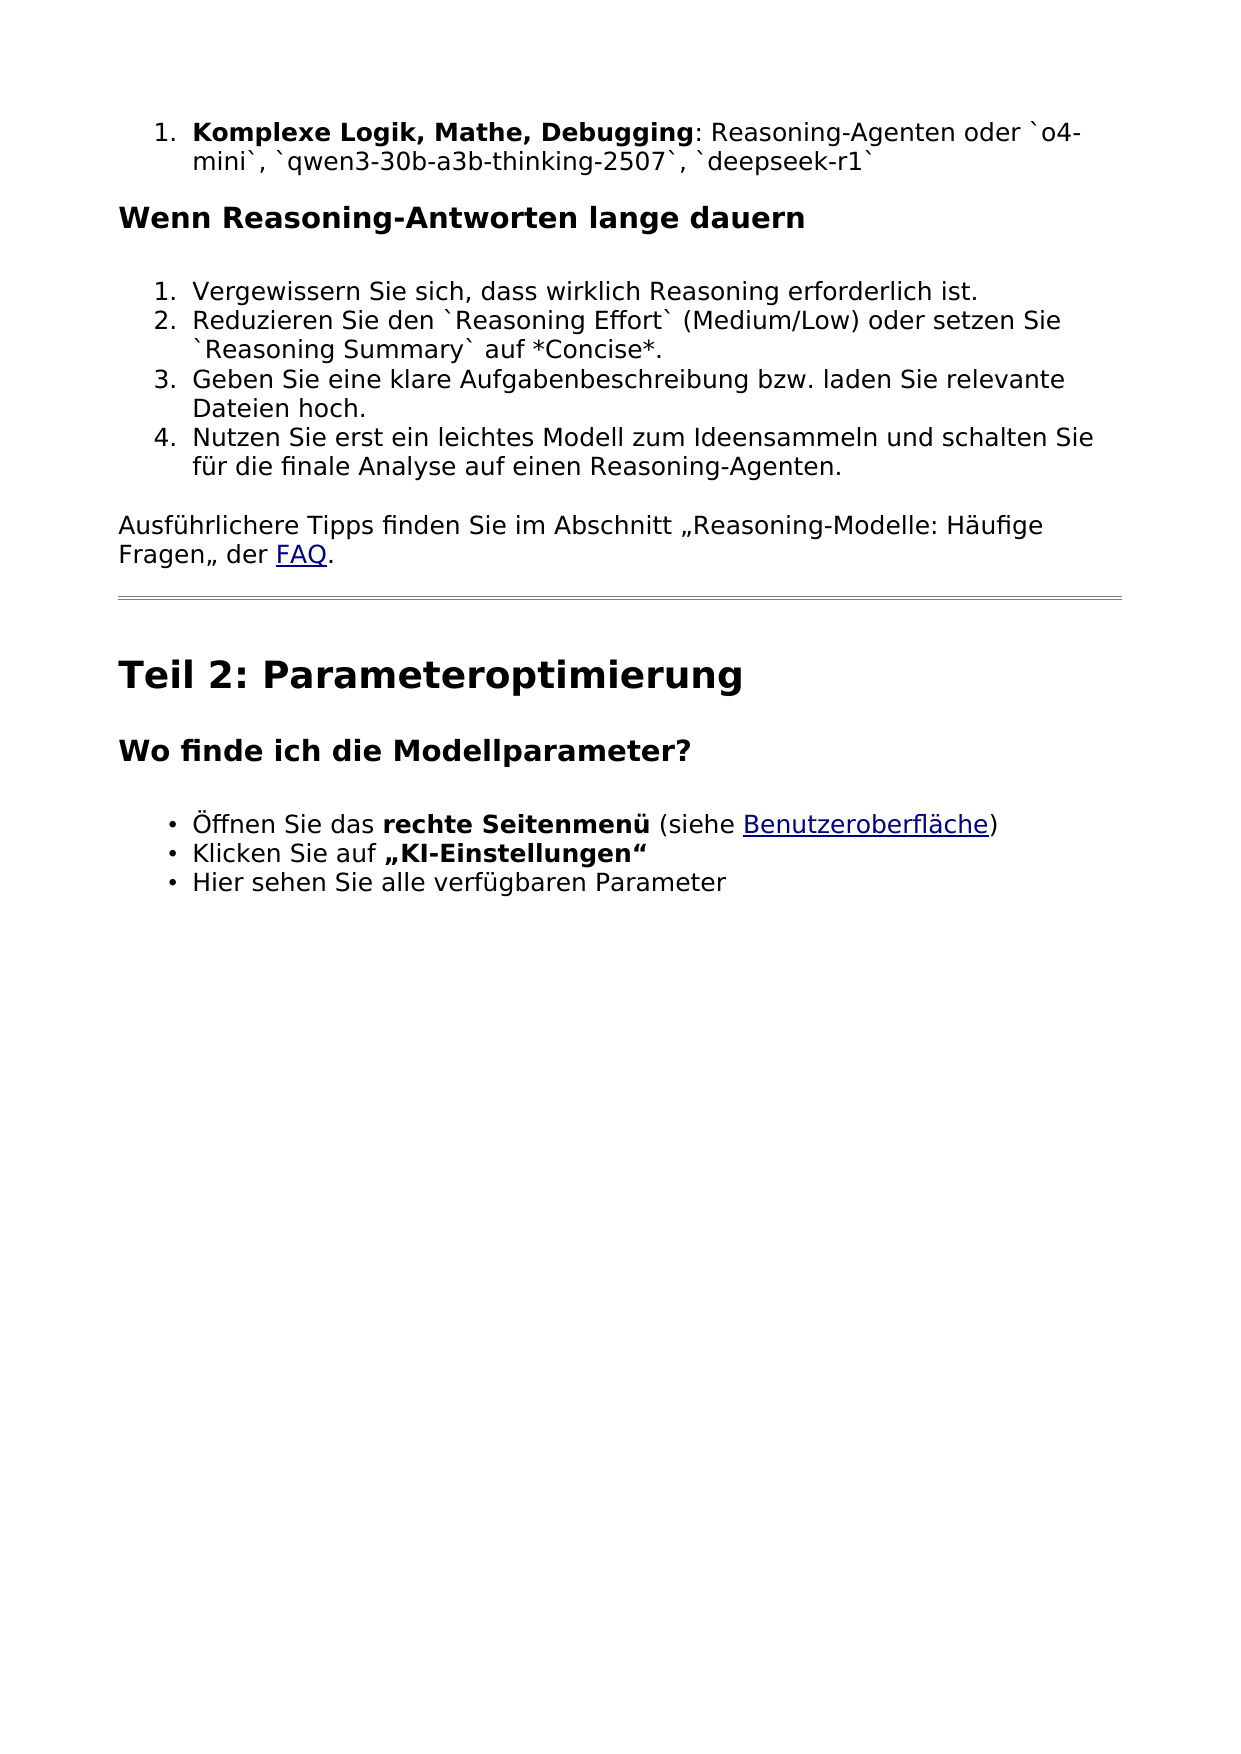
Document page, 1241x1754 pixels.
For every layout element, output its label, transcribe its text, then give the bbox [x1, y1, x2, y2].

list Komplexe Logik, Mathe, Debugging: Reasoning-Agenten oder `o4-mini`, `qwen3-30b-a3b-thinking-2507`, `deepseek-r1` [177, 118, 1122, 176]
subtitle Wo finde ich die Modellparameter? [118, 734, 1122, 768]
list Hier sehen Sie alle verfügbaren Parameter [177, 869, 1122, 898]
list Vergewissern Sie sich, dass wirklich Reasoning erforderlich ist. [177, 277, 1122, 307]
list Nutzen Sie erst ein leichtes Modell zum Ideensammeln und schalten Sie für die finale Analyse auf einen Reasoning-Agenten. [177, 423, 1122, 482]
list Geben Sie eine klare Aufgabenbeschreibung bzw. laden Sie relevante Dateien hoch. [177, 365, 1122, 423]
subtitle Wenn Reasoning-Antworten lange dauern [118, 201, 1122, 235]
list Reduzieren Sie den `Reasoning Effort` (Medium/Low) oder setzen Sie `Reasoning Summary` auf *Concise*. [177, 307, 1122, 365]
list Klicken Sie auf „KI-Einstellungen“ [177, 839, 1122, 869]
text Ausführlichere Tipps finden Sie im Abschnitt „Reasoning-Modelle: Häufige Fragen„ der FAQ. [118, 511, 1122, 569]
list Öffnen Sie das rechte Seitenmenü (siehe Benutzeroberfläche) [177, 810, 1122, 839]
subtitle Teil 2: Parameteroptimierung [118, 653, 1122, 697]
